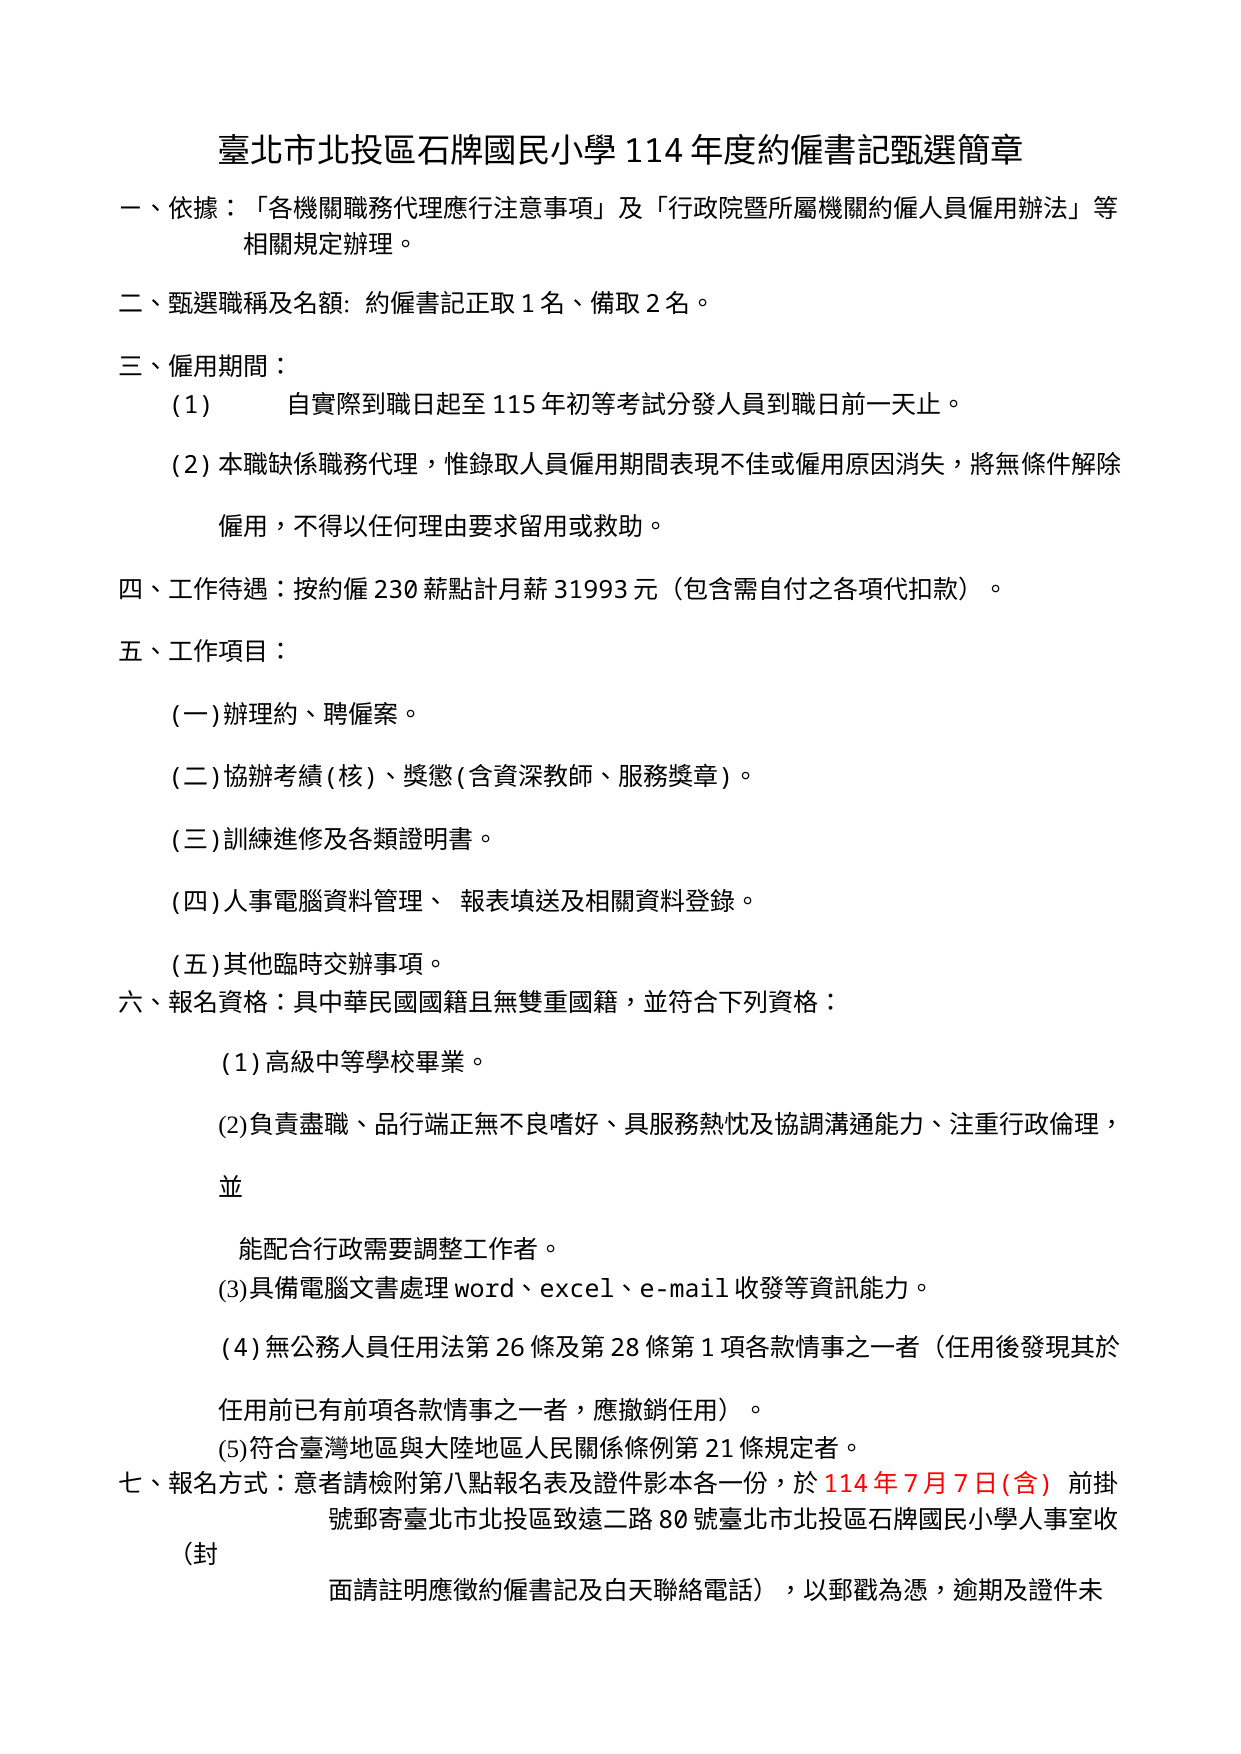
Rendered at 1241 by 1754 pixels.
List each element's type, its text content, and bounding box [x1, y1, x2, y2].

list 符合臺灣地區與大陸地區人民關係條例第21條規定者。 [218, 1429, 1122, 1464]
list 高級中等學校畢業。 [218, 1019, 1122, 1081]
text ㄧ、依據：「各機關職務代理應行注意事項」及「行政院暨所屬機關約僱人員僱用辦法」等相關規定辦理。 [118, 189, 1122, 260]
text 臺北市北投區石牌國民小學114年度約僱書記甄選簡章 [118, 127, 1122, 171]
text (五)其他臨時交辦事項。 [118, 921, 1122, 983]
list 無公務人員任用法第26條及第28條第1項各款情事之一者（任用後發現其於任用前已有前項各款情事之一者，應撤銷任用）。 [218, 1304, 1122, 1429]
text (二)協辦考績(核)、獎懲(含資深教師、服務獎章)。 [118, 733, 1122, 796]
text 五、工作項目： [118, 608, 1122, 671]
text 七、報名方式：意者請檢附第八點報名表及證件影本各一份，於114年7月7日(含) 前掛 [118, 1464, 1128, 1500]
list 自實際到職日起至115年初等考試分發人員到職日前一天止。 [168, 385, 1122, 421]
text 三、僱用期間： [118, 323, 1122, 385]
text 面請註明應徵約僱書記及白天聯絡電話），以郵戳為憑，逾期及證件未 [118, 1571, 1128, 1606]
text 能配合行政需要調整工作者。 [118, 1206, 1122, 1269]
text (一)辦理約、聘僱案。 [118, 671, 1122, 733]
text (四)人事電腦資料管理、 報表填送及相關資料登錄。 [118, 858, 1122, 921]
list 負責盡職、品行端正無不良嗜好、具服務熱忱及協調溝通能力、注重行政倫理，並 [218, 1081, 1122, 1206]
text (三)訓練進修及各類證明書。 [118, 796, 1122, 858]
list 具備電腦文書處理word、excel、e-mail收發等資訊能力。 [218, 1269, 1122, 1304]
list 本職缺係職務代理，惟錄取人員僱用期間表現不佳或僱用原因消失，將無條件解除僱用，不得以任何理由要求留用或救助。 [168, 421, 1122, 546]
text 六、報名資格：具中華民國國籍且無雙重國籍，並符合下列資格： [118, 983, 1128, 1019]
text 號郵寄臺北市北投區致遠二路80號臺北市北投區石牌國民小學人事室收（封 [118, 1500, 1128, 1571]
text 二、甄選職稱及名額: 約僱書記正取1名、備取2名。 [118, 260, 1122, 323]
text 四、工作待遇：按約僱230薪點計月薪31993元（包含需自付之各項代扣款）。 [118, 546, 1122, 608]
